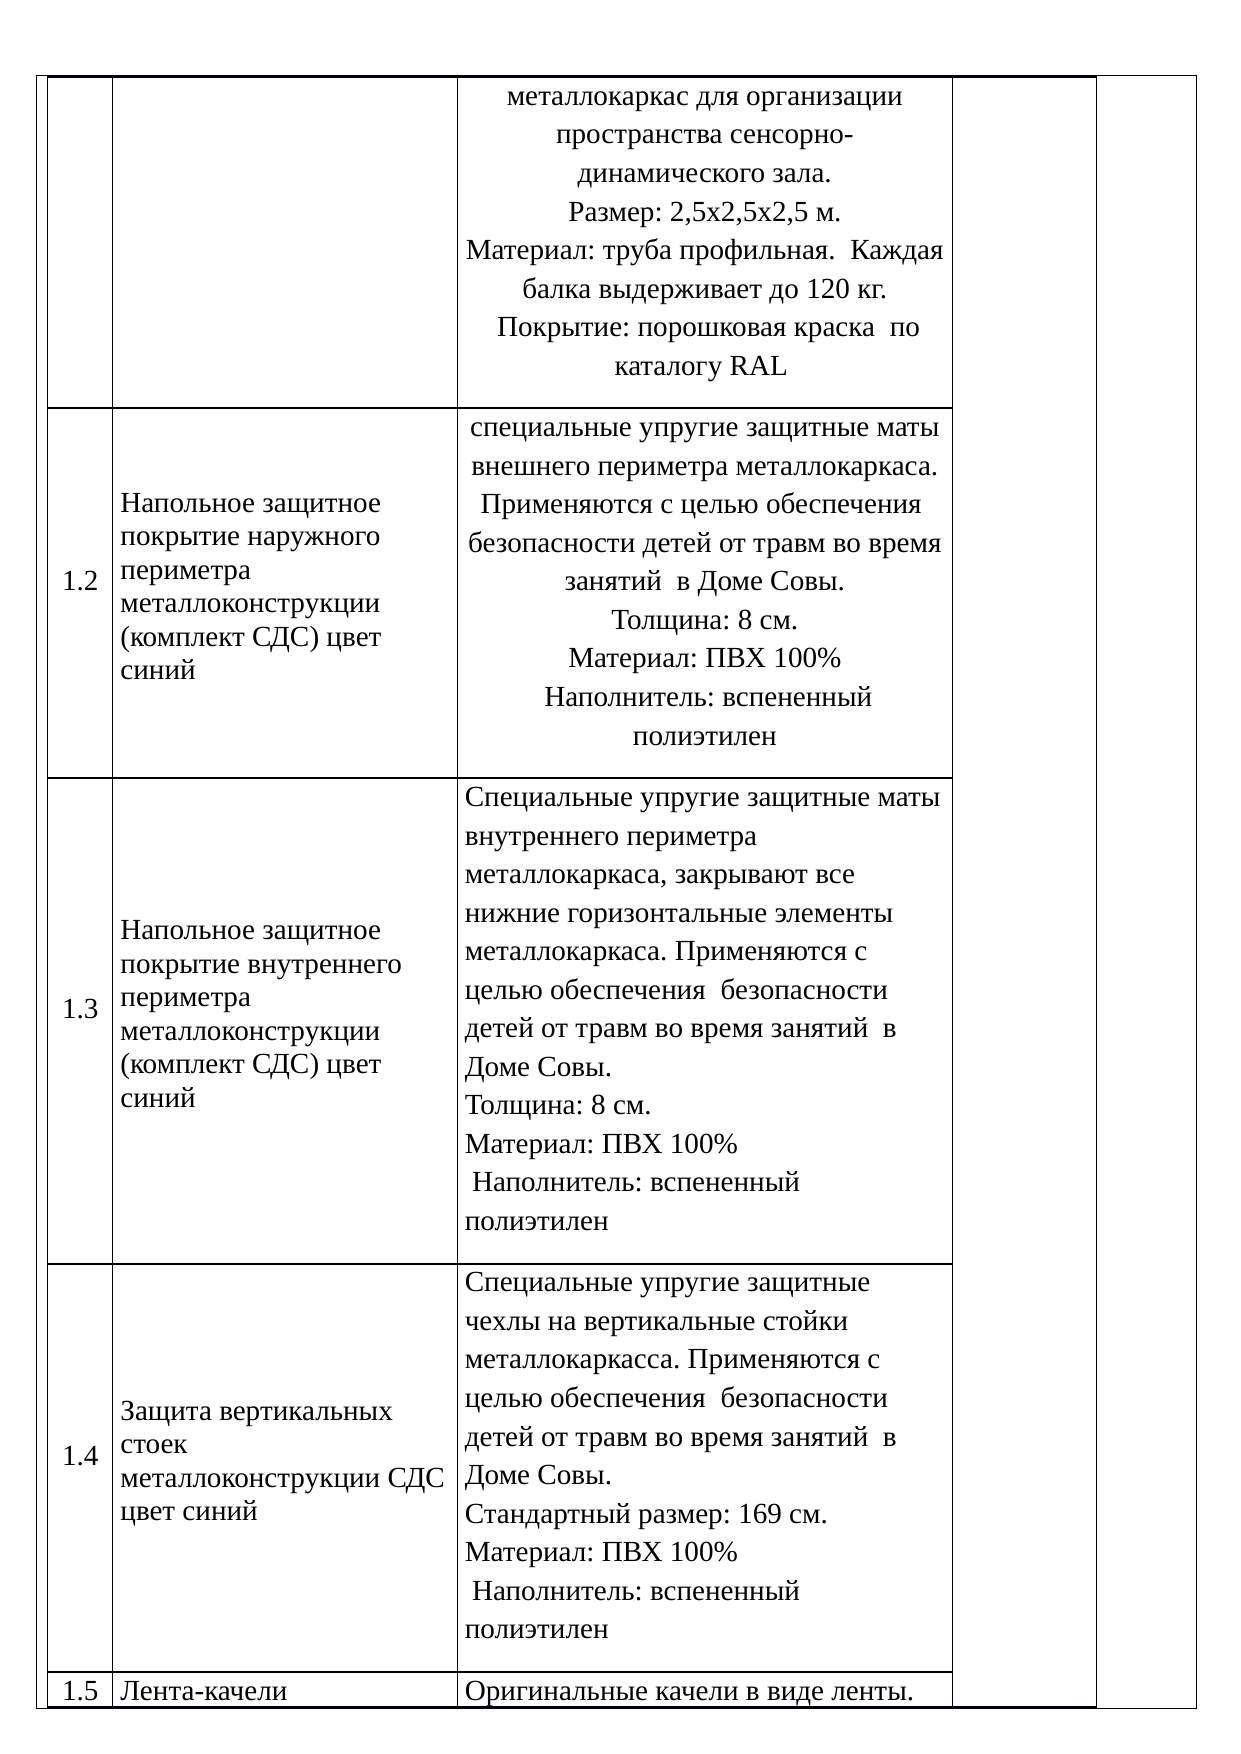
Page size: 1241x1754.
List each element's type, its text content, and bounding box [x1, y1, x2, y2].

table_cell [48, 78, 112, 407]
table_cell Напольное защитное покрытие внутреннего периметра металлоконструкции (комплект СДС) цвет синий [113, 779, 457, 1262]
table_cell 1.2 [48, 409, 112, 777]
table_cell [113, 78, 457, 407]
table_cell Защита вертикальных стоек металлоконструкции СДС цвет синий [113, 1265, 457, 1671]
table_cell [953, 78, 1096, 1706]
table_cell Специальные упругие защитные маты внутреннего периметра металлокаркаса, закрывают все нижние горизонтальные элементы металлокаркаса. Применяются с целью обеспечения безопасности детей от травм во время занятий в Доме Совы. Толщина: 8 см. Материал: ПВХ 100% Наполнитель: вспененный полиэтилен [458, 779, 952, 1262]
table_cell [1097, 76, 1196, 1707]
table_cell 1.5 [48, 1673, 112, 1706]
table_cell металлокаркас для организации пространства сенсорно-динамического зала. Размер: 2,5х2,5х2,5 м. Материал: труба профильная. Каждая балка выдерживает до 120 кг. Покрытие: порошковая краска по каталогу RAL [458, 78, 952, 407]
table_cell Специальные упругие защитные чехлы на вертикальные стойки металлокаркасса. Применяются с целью обеспечения безопасности детей от травм во время занятий в Доме Совы. Стандартный размер: 169 см. Материал: ПВХ 100% Наполнитель: вспененный полиэтилен [458, 1265, 952, 1671]
table_cell 1.4 [48, 1265, 112, 1671]
table_cell Напольное защитное покрытие наружного периметра металлоконструкции (комплект СДС) цвет синий [113, 409, 457, 777]
table_cell специальные упругие защитные маты внешнего периметра металлокаркаса. Применяются с целью обеспечения безопасности детей от травм во время занятий в Доме Совы. Толщина: 8 см. Материал: ПВХ 100% Наполнитель: вспененный полиэтилен [458, 409, 952, 777]
table_cell Лента-качели [113, 1673, 457, 1706]
table_cell Оригинальные качели в виде ленты. [458, 1673, 952, 1706]
table_cell 1.3 [48, 779, 112, 1262]
